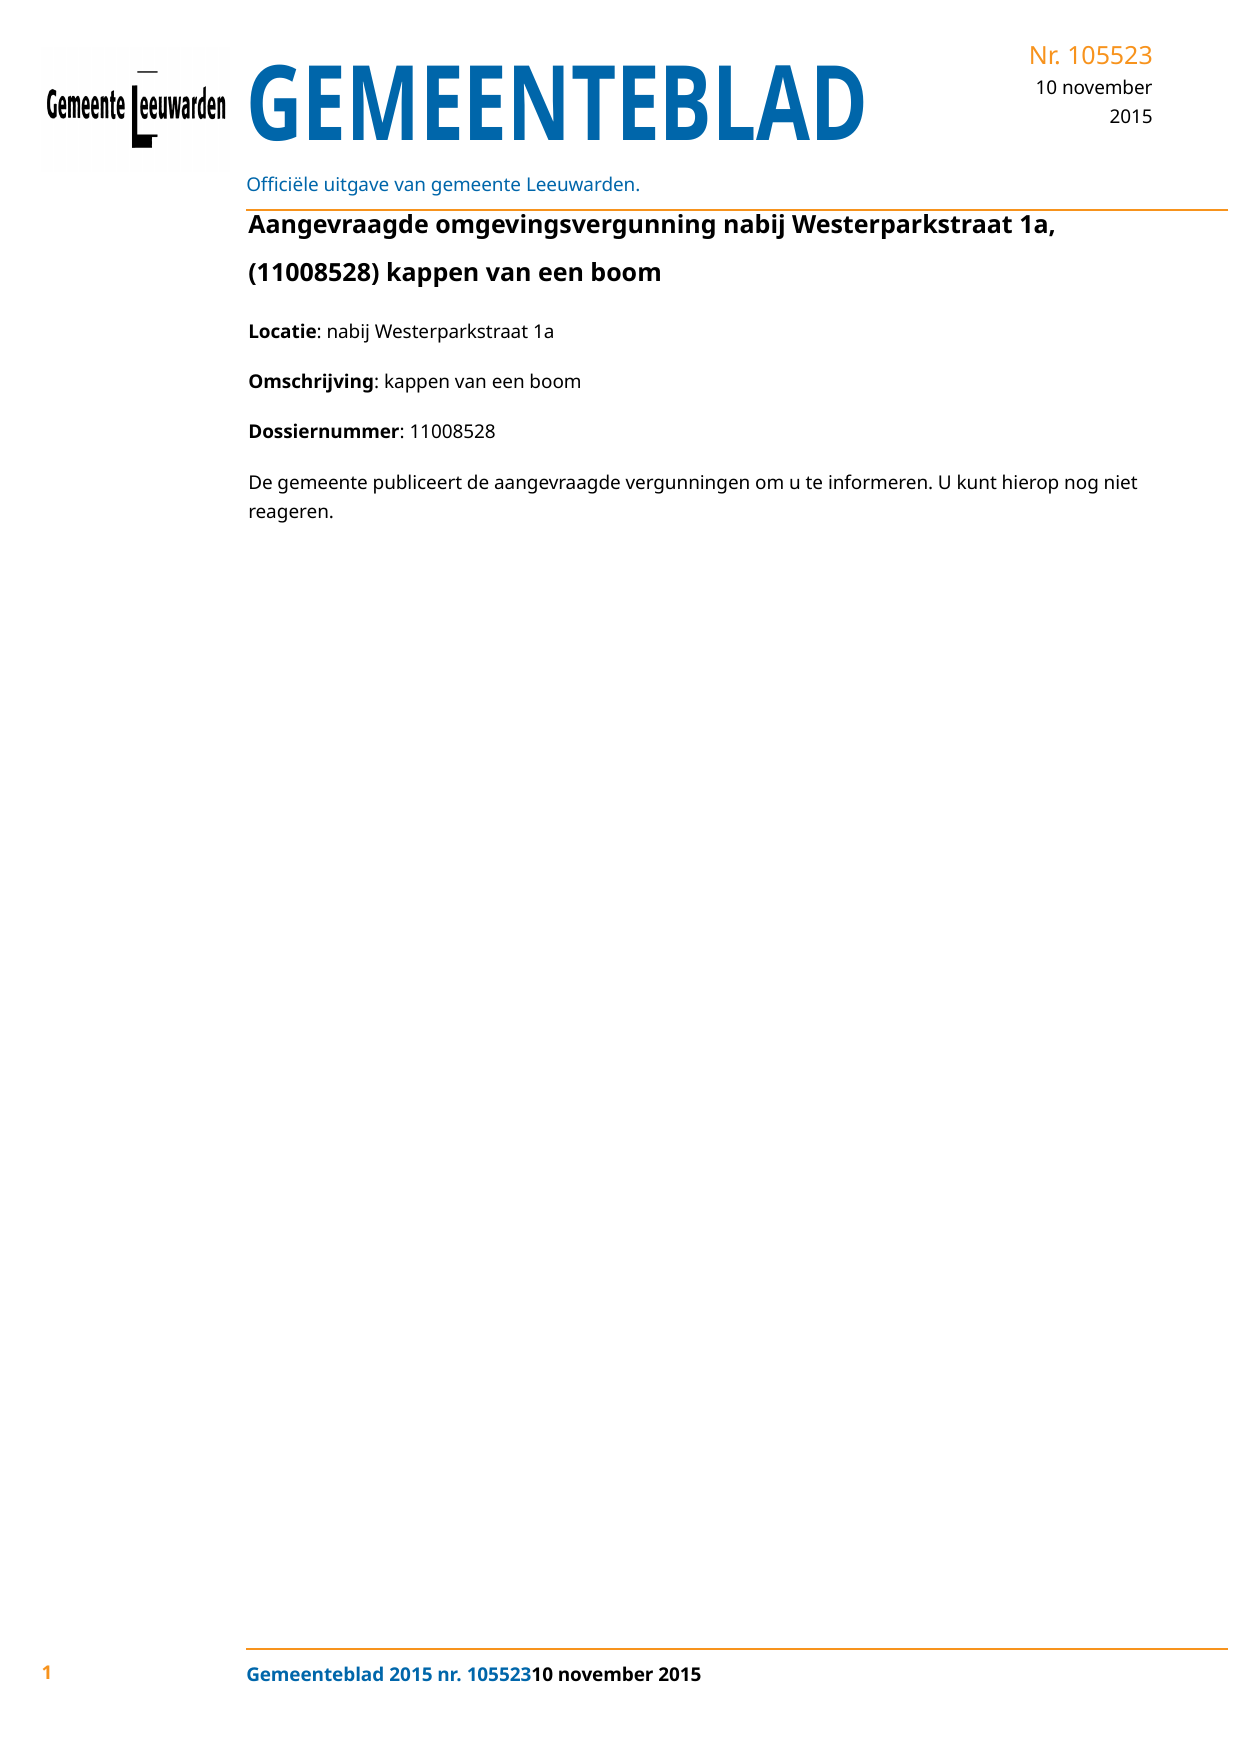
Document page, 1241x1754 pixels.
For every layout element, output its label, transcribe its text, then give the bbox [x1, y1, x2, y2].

text Dossiernummer: 11008528 [248, 419, 1152, 444]
text De gemeente publiceert de aangevraagde vergunningen om u te informeren. U kunt hierop nog niet reageren. [248, 469, 1152, 524]
text Aangevraagde omgevingsvergunning nabij Westerparkstraat 1a, (11008528) kappen van een boom [248, 211, 1152, 288]
picture [41, 47, 231, 172]
text Omschrijving: kappen van een boom [248, 368, 1152, 394]
text Locatie: nabij Westerparkstraat 1a [248, 318, 1152, 344]
